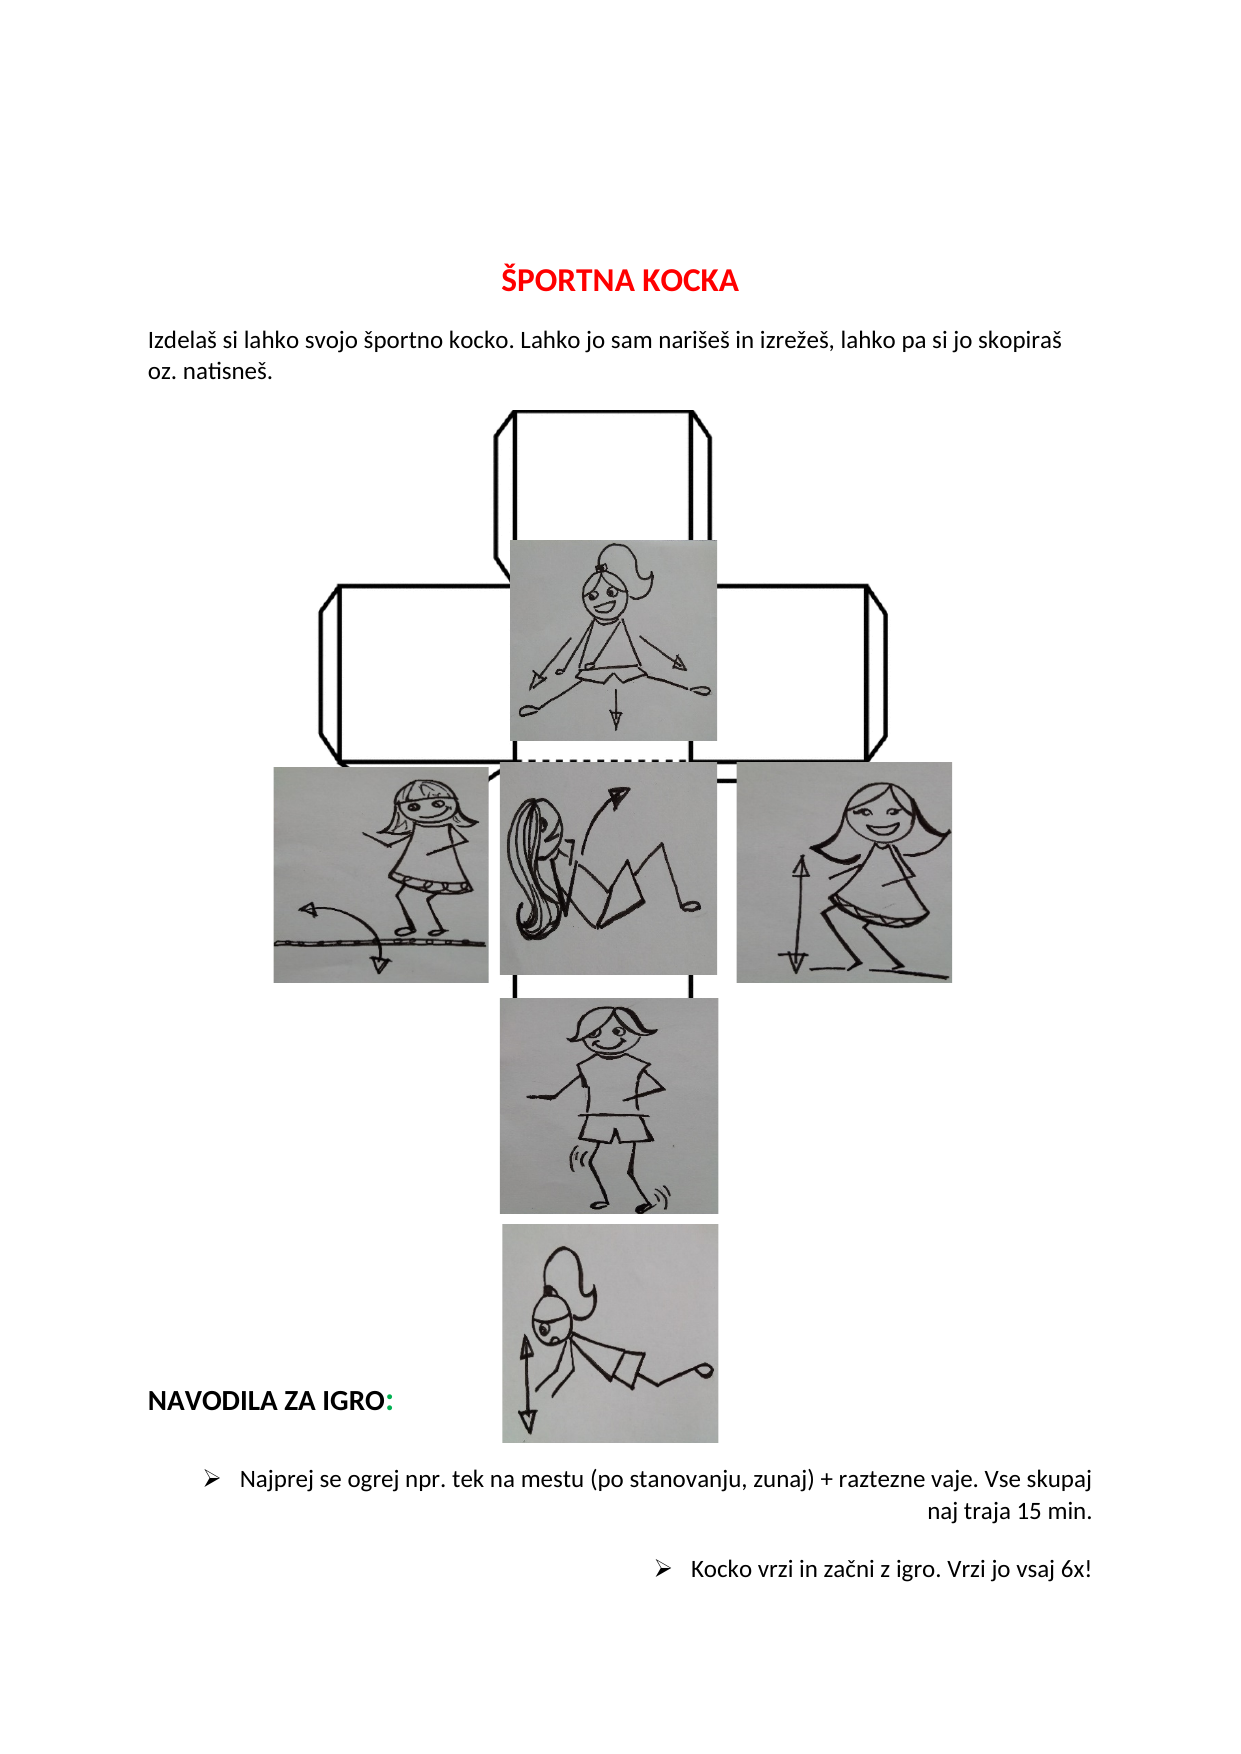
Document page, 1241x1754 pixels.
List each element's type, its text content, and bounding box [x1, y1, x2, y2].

text Izdelaš si lahko svojo športno kocko. Lahko jo sam narišeš in izrežeš, lahko pa si jo skopiraš oz. natisneš. [148, 324, 1093, 385]
text [719, 1377, 1093, 1418]
list Kocko vrzi in začni z igro. Vrzi jo vsaj 6x! [185, 1553, 1093, 1583]
list Najprej se ogrej npr. tek na mestu (po stanovanju, zunaj) + raztezne vaje. Vse skupaj naj traja 15 min. [185, 1463, 1093, 1526]
text NAVODILA ZA IGRO: [148, 1377, 502, 1418]
text ŠPORTNA KOCKA [148, 259, 1093, 299]
